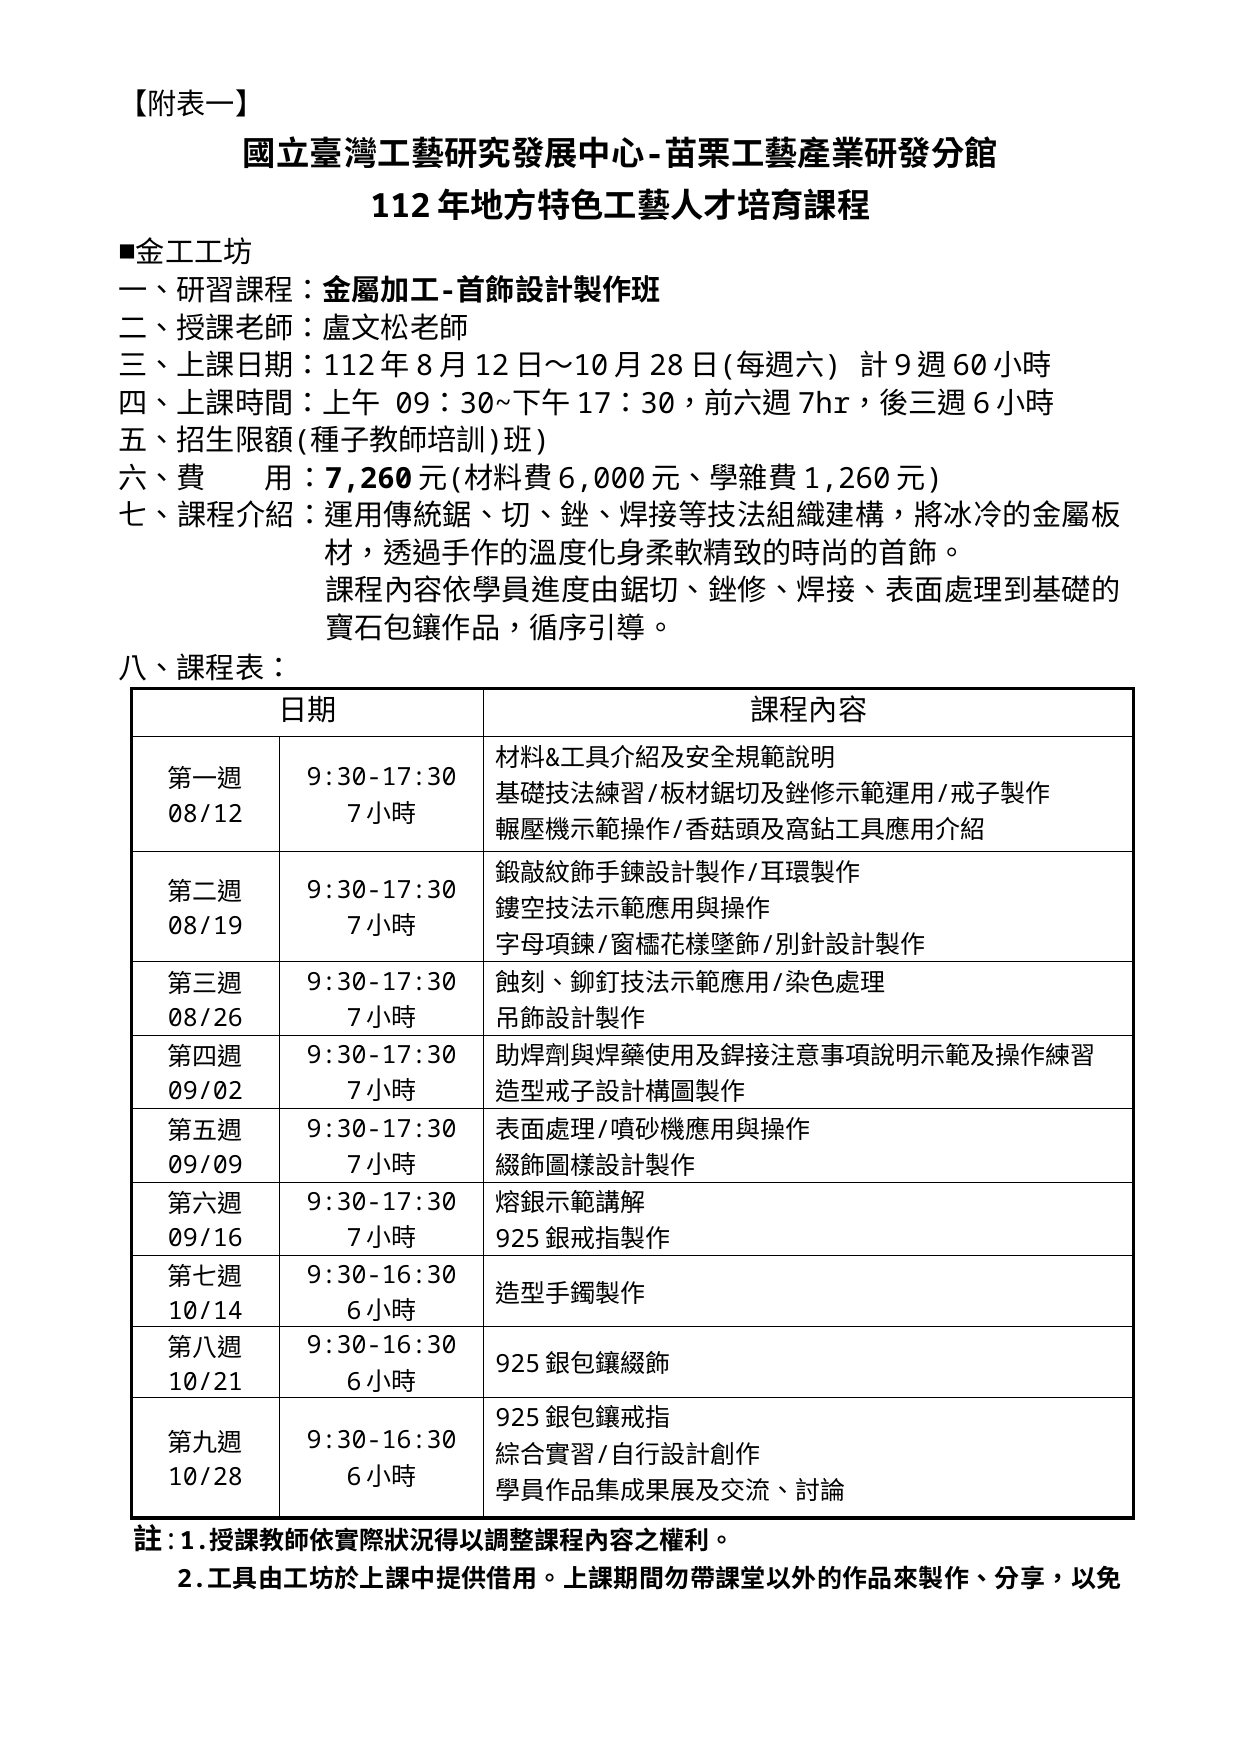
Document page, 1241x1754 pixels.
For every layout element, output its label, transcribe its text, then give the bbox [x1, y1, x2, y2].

text 三、上課日期：112年8月12日～10月28日(每週六) 計9週60小時 [118, 346, 1122, 383]
table_cell 熔銀示範講解 925銀戒指製作 [484, 1183, 1132, 1255]
table_cell 925銀包鑲綴飾 [484, 1327, 1132, 1397]
table_cell 第五週 09/09 [133, 1109, 279, 1182]
table_cell 第二週 08/19 [133, 852, 279, 961]
table_cell 表面處理/噴砂機應用與操作 綴飾圖樣設計製作 [484, 1109, 1132, 1182]
table_cell 9:30-16:30 6小時 [280, 1398, 483, 1516]
table_cell 第四週 09/02 [133, 1036, 279, 1108]
table_cell 9:30-16:30 6小時 [280, 1327, 483, 1397]
table_cell 9:30-17:30 7小時 [280, 1183, 483, 1255]
text 112年地方特色工藝人才培育課程 [118, 176, 1122, 228]
text ■金工工坊 [118, 228, 1122, 271]
table_cell 9:30-17:30 7小時 [280, 962, 483, 1034]
table_cell 第一週 08/12 [133, 737, 279, 851]
table_cell 9:30-17:30 7小時 [280, 1109, 483, 1182]
text 國立臺灣工藝研究發展中心-苗栗工藝產業研發分館 [118, 124, 1122, 176]
text 五、招生限額(種子教師培訓)班) [118, 421, 1122, 458]
table_cell 9:30-16:30 6小時 [280, 1256, 483, 1326]
text 一、研習課程：金屬加工-首飾設計製作班 [118, 271, 1122, 308]
text 四、上課時間：上午 09：30~下午17：30，前六週7hr，後三週6小時 [118, 383, 1122, 421]
table_header 日期 [133, 690, 483, 736]
table_cell 第六週 09/16 [133, 1183, 279, 1255]
table_cell 第三週 08/26 [133, 962, 279, 1034]
text 七、課程介紹：運用傳統鋸、切、銼、焊接等技法組織建構，將冰冷的金屬板材，透過手作的溫度化身柔軟精致的時尚的首飾。 [118, 496, 1122, 571]
text 註:1.授課教師依實際狀況得以調整課程內容之權利。 [133, 1520, 1122, 1557]
table_cell 材料&工具介紹及安全規範說明 基礎技法練習/板材鋸切及銼修示範運用/戒子製作 輾壓機示範操作/香菇頭及窩鉆工具應用介紹 [484, 737, 1132, 851]
table_cell 9:30-17:30 7小時 [280, 737, 483, 851]
table_cell 鍛敲紋飾手鍊設計製作/耳環製作 鏤空技法示範應用與操作 字母項鍊/窗櫺花樣墜飾/別針設計製作 [484, 852, 1132, 961]
table_cell 第八週 10/21 [133, 1327, 279, 1397]
table_header 課程內容 [484, 690, 1132, 736]
table_cell 第九週 10/28 [133, 1398, 279, 1516]
table_cell 造型手鐲製作 [484, 1256, 1132, 1326]
text 【附表一】 [118, 75, 1122, 124]
table_cell 助焊劑與焊藥使用及銲接注意事項說明示範及操作練習 造型戒子設計構圖製作 [484, 1036, 1132, 1108]
table_cell 925銀包鑲戒指 綜合實習/自行設計創作 學員作品集成果展及交流、討論 [484, 1398, 1132, 1516]
text 六、費 用 ：7,260元(材料費6,000元、學雜費1,260元) [118, 458, 1122, 496]
table_cell 9:30-17:30 7小時 [280, 1036, 483, 1108]
table_cell 9:30-17:30 7小時 [280, 852, 483, 961]
table_cell 第七週 10/14 [133, 1256, 279, 1326]
text 課程內容依學員進度由鋸切、銼修、焊接、表面處理到基礎的寶石包鑲作品，循序引導。 [325, 571, 1122, 646]
table_cell 蝕刻、鉚釘技法示範應用/染色處理 吊飾設計製作 [484, 962, 1132, 1034]
text 2.工具由工坊於上課中提供借用。上課期間勿帶課堂以外的作品來製作、分享，以免 [177, 1557, 1122, 1594]
text 八、課程表： [118, 646, 1122, 687]
text 二、授課老師：盧文松老師 [118, 308, 1122, 346]
